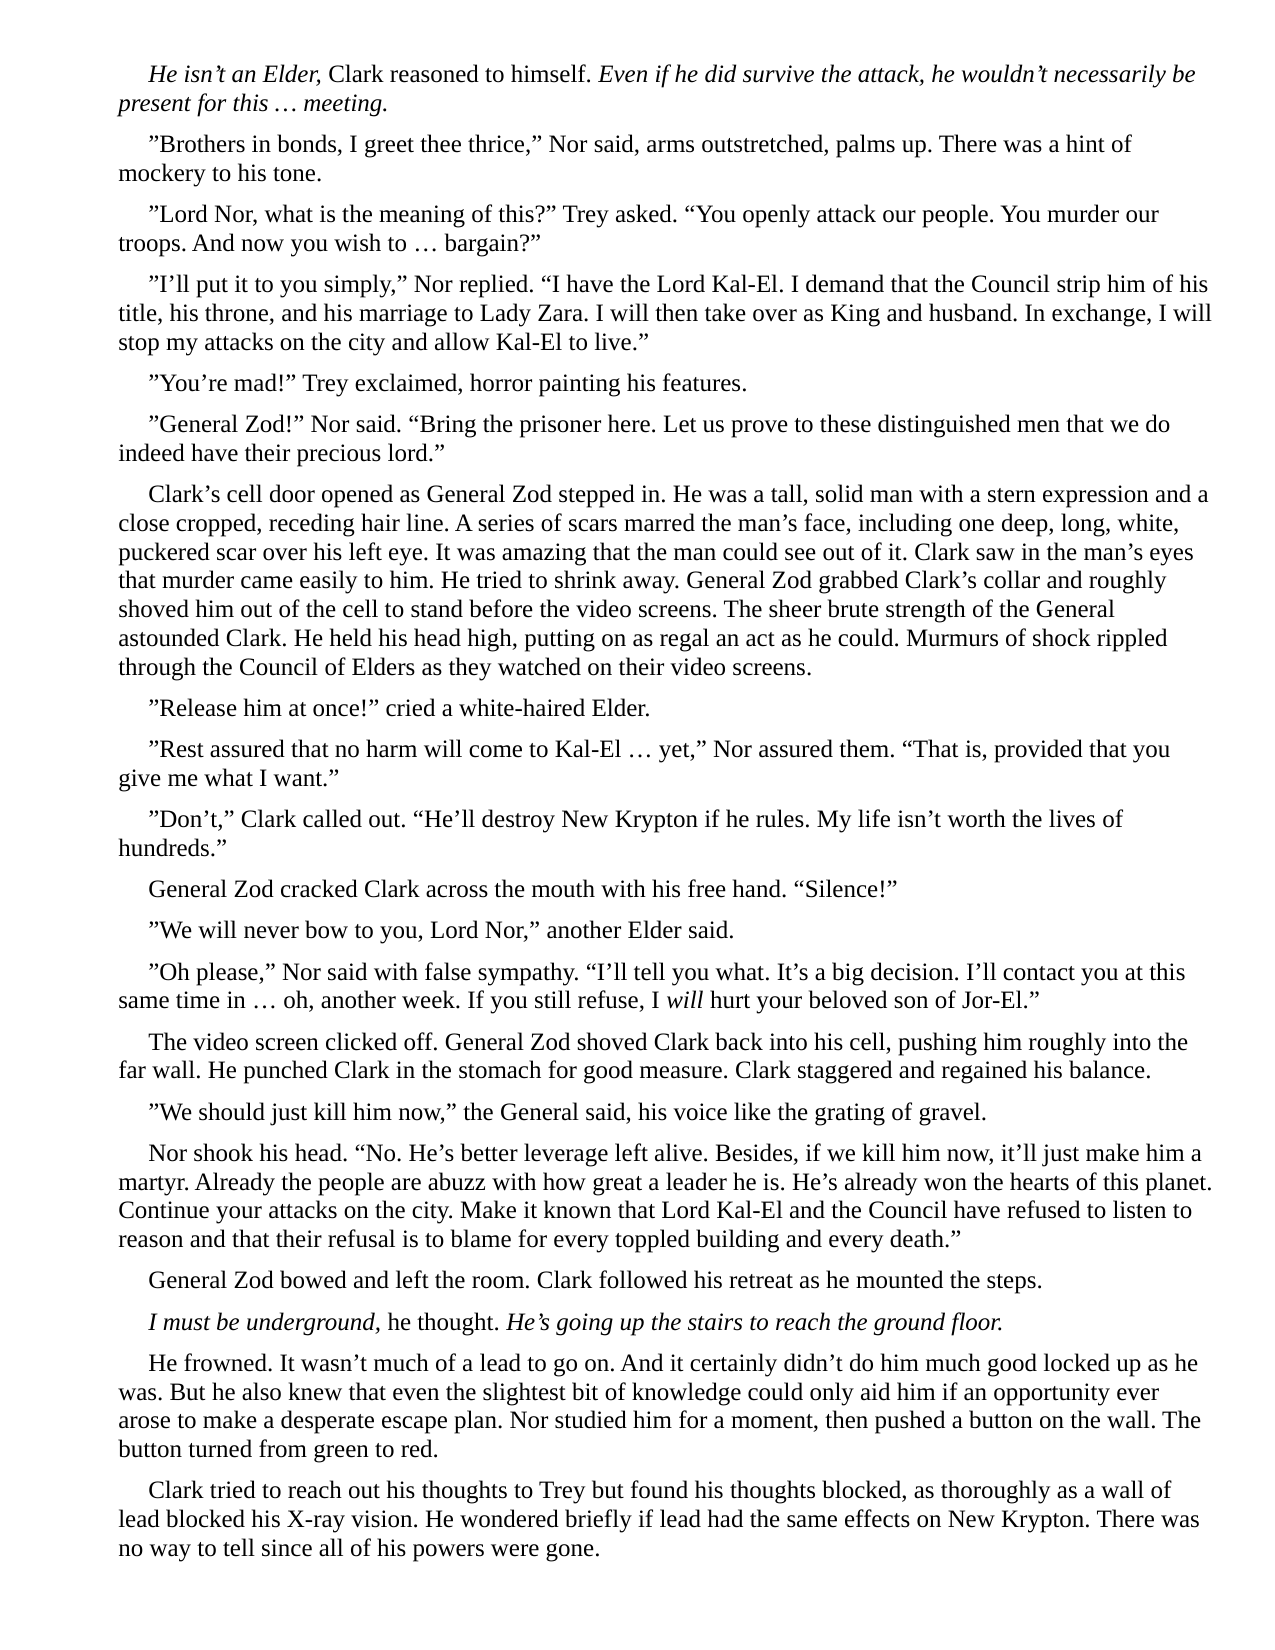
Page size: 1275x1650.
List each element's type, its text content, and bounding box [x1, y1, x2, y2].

text I must be underground, he thought. He’s going up the stairs to reach the ground floor. [118, 1307, 1216, 1335]
text ”Release him at once!” cried a white-haired Elder. [118, 693, 1216, 722]
text ”We will never bow to you, Lord Nor,” another Elder said. [118, 915, 1216, 944]
text He isn’t an Elder, Clark reasoned to himself. Even if he did survive the attack, he wouldn’t necessarily be present for this … meeting. [118, 59, 1216, 117]
text He frowned. It wasn’t much of a lead to go on. And it certainly didn’t do him much good locked up as he was. But he also knew that even the slightest bit of knowledge could only aid him if an opportunity ever arose to make a desperate escape plan. Nor studied him for a moment, then pushed a button on the wall. The button turned from green to red. [118, 1348, 1216, 1463]
text General Zod cracked Clark across the mouth with his free hand. “Silence!” [118, 874, 1216, 903]
text ”We should just kill him now,” the General said, his voice like the grating of gravel. [118, 1097, 1216, 1125]
text ”You’re mad!” Trey exclaimed, horror painting his features. [118, 368, 1216, 397]
text General Zod bowed and left the room. Clark followed his retreat as he mounted the steps. [118, 1265, 1216, 1294]
text ”I’ll put it to you simply,” Nor replied. “I have the Lord Kal-El. I demand that the Council strip him of his title, his throne, and his marriage to Lady Zara. I will then take over as King and husband. In exchange, I will stop my attacks on the city and allow Kal-El to live.” [118, 269, 1216, 355]
text ”General Zod!” Nor said. “Bring the prisoner here. Let us prove to these distinguished men that we do indeed have their precious lord.” [118, 409, 1216, 467]
text ”Don’t,” Clark called out. “He’ll destroy New Krypton if he rules. My life isn’t worth the lives of hundreds.” [118, 804, 1216, 862]
text The video screen clicked off. General Zod shoved Clark back into his cell, pushing him roughly into the far wall. He punched Clark in the stomach for good measure. Clark staggered and regained his balance. [118, 1027, 1216, 1084]
text Nor shook his head. “No. He’s better leverage left alive. Besides, if we kill him now, it’ll just make him a martyr. Already the people are abuzz with how great a leader he is. He’s already won the hearts of this planet. Continue your attacks on the city. Make it known that Lord Kal-El and the Council have refused to listen to reason and that their refusal is to blame for every toppled building and every death.” [118, 1138, 1216, 1253]
text Clark’s cell door opened as General Zod stepped in. He was a tall, solid man with a stern expression and a close cropped, receding hair line. A series of scars marred the man’s face, including one deep, long, white, puckered scar over his left eye. It was amazing that the man could see out of it. Clark saw in the man’s eyes that murder came easily to him. He tried to shrink away. General Zod grabbed Clark’s collar and roughly shoved him out of the cell to stand before the video screens. The sheer brute strength of the General astounded Clark. He held his head high, putting on as regal an act as he could. Murmurs of shock rippled through the Council of Elders as they watched on their video screens. [118, 479, 1216, 680]
text ”Rest assured that no harm will come to Kal-El … yet,” Nor assured them. “That is, provided that you give me what I want.” [118, 734, 1216, 792]
text Clark tried to reach out his thoughts to Trey but found his thoughts blocked, as thoroughly as a wall of lead blocked his X-ray vision. He wondered briefly if lead had the same effects on New Krypton. There was no way to tell since all of his powers were gone. [118, 1475, 1216, 1562]
text ”Brothers in bonds, I greet thee thrice,” Nor said, arms outstretched, palms up. There was a hint of mockery to his tone. [118, 129, 1216, 187]
text ”Oh please,” Nor said with false sympathy. “I’ll tell you what. It’s a big decision. I’ll contact you at this same time in … oh, another week. If you still refuse, I will hurt your beloved son of Jor-El.” [118, 957, 1216, 1014]
text ”Lord Nor, what is the meaning of this?” Trey asked. “You openly attack our people. You murder our troops. And now you wish to … bargain?” [118, 199, 1216, 257]
